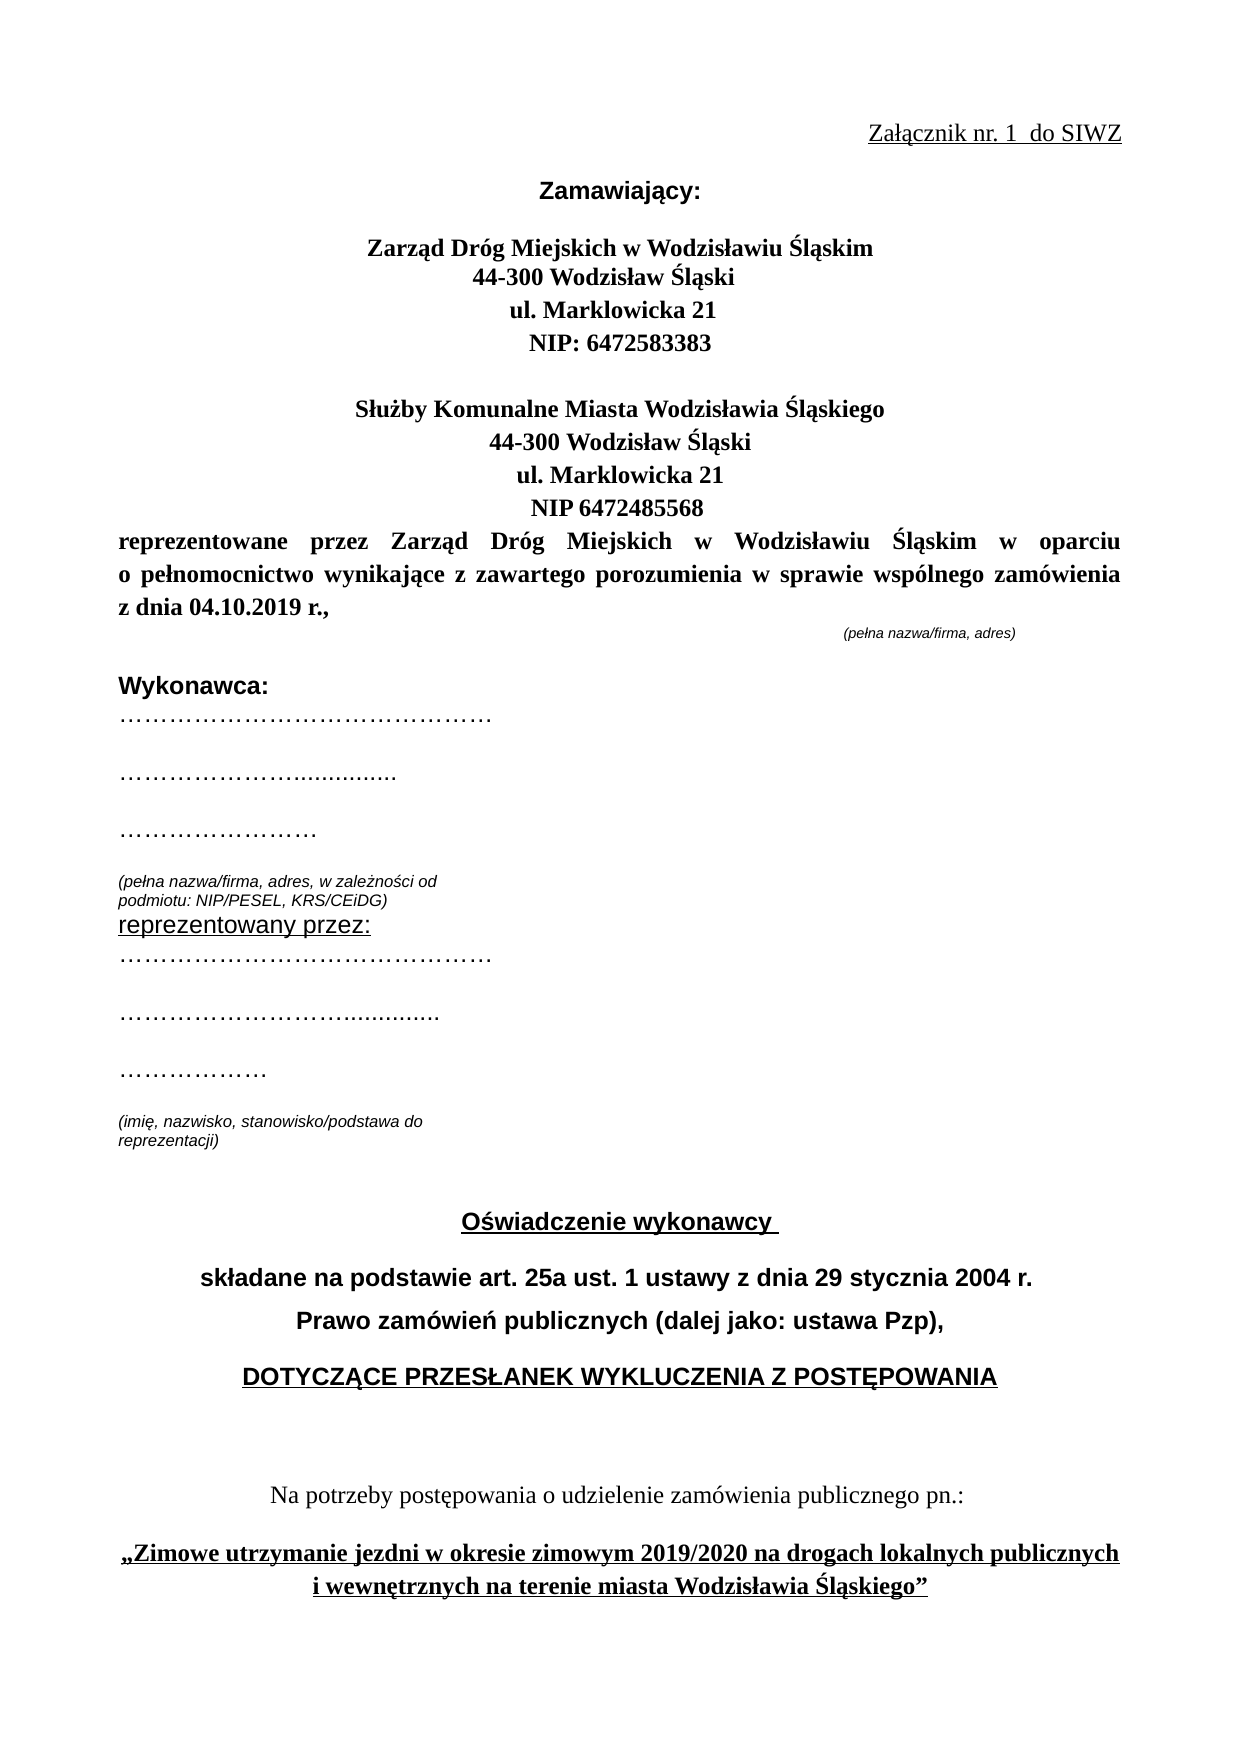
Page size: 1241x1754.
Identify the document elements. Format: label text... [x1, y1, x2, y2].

text „Zimowe utrzymanie jezdni w okresie zimowym 2019/2020 na drogach lokalnych publicznych i wewnętrznych na terenie miasta Wodzisławia Śląskiego” [118, 1538, 1122, 1600]
text 44-300 Wodzisław Śląski [118, 262, 1122, 291]
text Prawo zamówień publicznych (dalej jako: ustawa Pzp), [118, 1306, 1122, 1335]
text ………………………………………………………………..............……………… [118, 939, 502, 1083]
text składane na podstawie art. 25a ust. 1 ustawy z dnia 29 stycznia 2004 r. [118, 1263, 1122, 1292]
text (pełna nazwa/firma, adres, w zależności od podmiotu: NIP/PESEL, KRS/CEiDG) [118, 872, 502, 910]
text reprezentowane przez Zarząd Dróg Miejskich w Wodzisławiu Śląskim w oparciu o pełnomocnictwo wynikające z zawartego porozumienia w sprawie wspólnego zamówienia z dnia 04.10.2019 r., [118, 526, 1122, 621]
text Zamawiający: [118, 176, 1122, 204]
text Zarząd Dróg Miejskich w Wodzisławiu Śląskim [118, 233, 1122, 262]
text reprezentowany przez: [118, 910, 1122, 939]
text NIP: 6472583383 [118, 328, 1122, 357]
text NIP 6472485568 [118, 493, 1122, 522]
text 44-300 Wodzisław Śląski [118, 427, 1122, 456]
text …………………………………………………………...............…………………… [118, 699, 502, 843]
text (imię, nazwisko, stanowisko/podstawa do reprezentacji) [118, 1111, 502, 1150]
text DOTYCZĄCE PRZESŁANEK WYKLUCZENIA Z POSTĘPOWANIA [118, 1362, 1122, 1390]
text ul. Marklowicka 21 [118, 295, 1122, 324]
text Służby Komunalne Miasta Wodzisławia Śląskiego [118, 394, 1122, 423]
text Na potrzeby postępowania o udzielenie zamówienia publicznego pn.: [118, 1480, 1122, 1509]
text ul. Marklowicka 21 [118, 460, 1122, 489]
text Oświadczenie wykonawcy [118, 1207, 1122, 1236]
text Załącznik nr. 1 do SIWZ [118, 118, 1122, 147]
text Wykonawca: [118, 671, 1122, 699]
text (pełna nazwa/firma, adres) [738, 625, 1122, 642]
